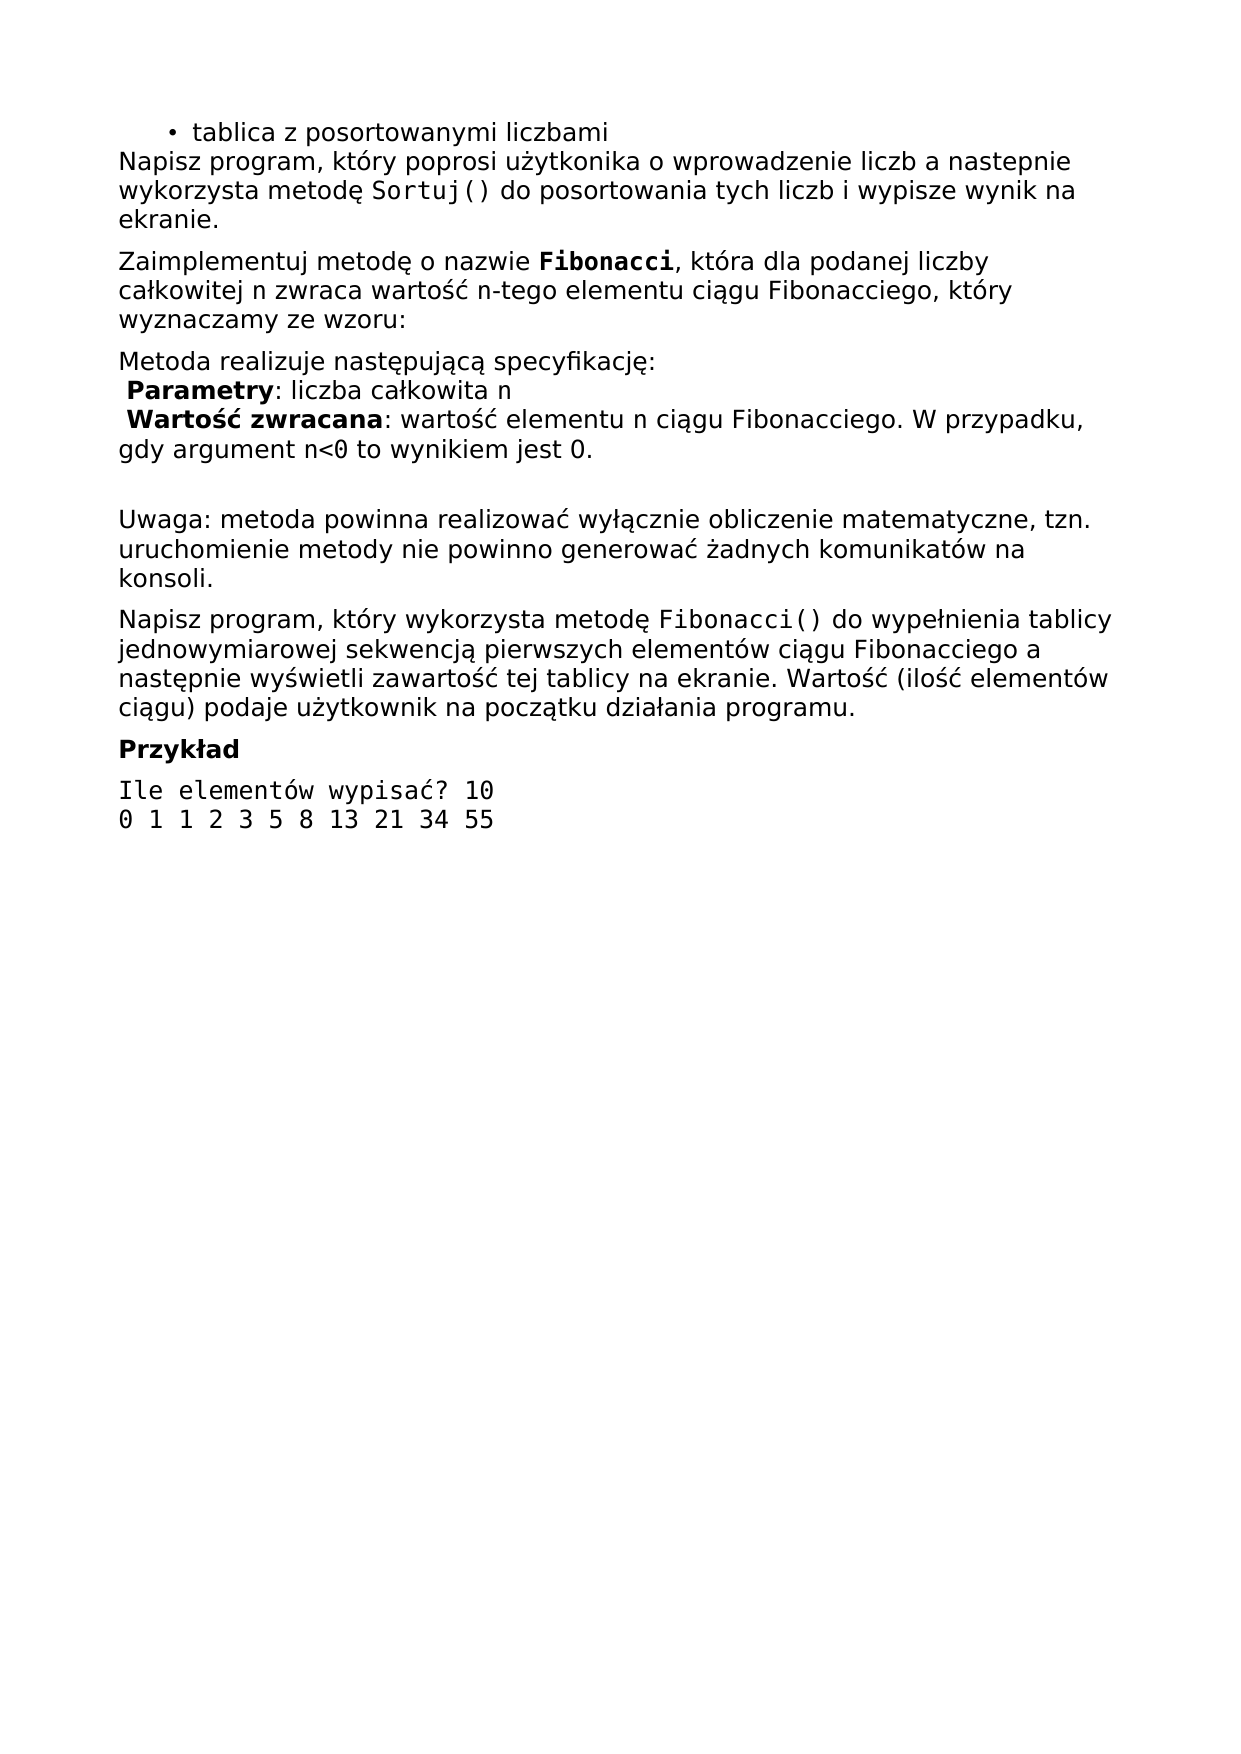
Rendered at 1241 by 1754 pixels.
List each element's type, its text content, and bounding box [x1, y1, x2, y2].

text Ile elementów wypisać? 10 0 1 1 2 3 5 8 13 21 34 55 [118, 776, 1122, 835]
text Zaimplementuj metodę o nazwie Fibonacci, która dla podanej liczby całkowitej n zwraca wartość n-tego elementu ciągu Fibonacciego, który wyznaczamy ze wzoru: [118, 247, 1122, 335]
text Przykład [118, 735, 1122, 764]
text Uwaga: metoda powinna realizować wyłącznie obliczenie matematyczne, tzn. uruchomienie metody nie powinno generować żadnych komunikatów na konsoli. [118, 506, 1122, 593]
text Metoda realizuje następującą specyfikację: Parametry: liczba całkowita n Wartość zwracana: wartość elementu n ciągu Fibonacciego. W przypadku, gdy argument n<0 to wynikiem jest 0. [118, 347, 1122, 493]
text Napisz program, który poprosi użytkonika o wprowadzenie liczb a nastepnie wykorzysta metodę Sortuj() do posortowania tych liczb i wypisze wynik na ekranie. [118, 147, 1122, 235]
list tablica z posortowanymi liczbami [177, 118, 1122, 147]
text Napisz program, który wykorzysta metodę Fibonacci() do wypełnienia tablicy jednowymiarowej sekwencją pierwszych elementów ciągu Fibonacciego a następnie wyświetli zawartość tej tablicy na ekranie. Wartość (ilość elementów ciągu) podaje użytkownik na początku działania programu. [118, 606, 1122, 722]
